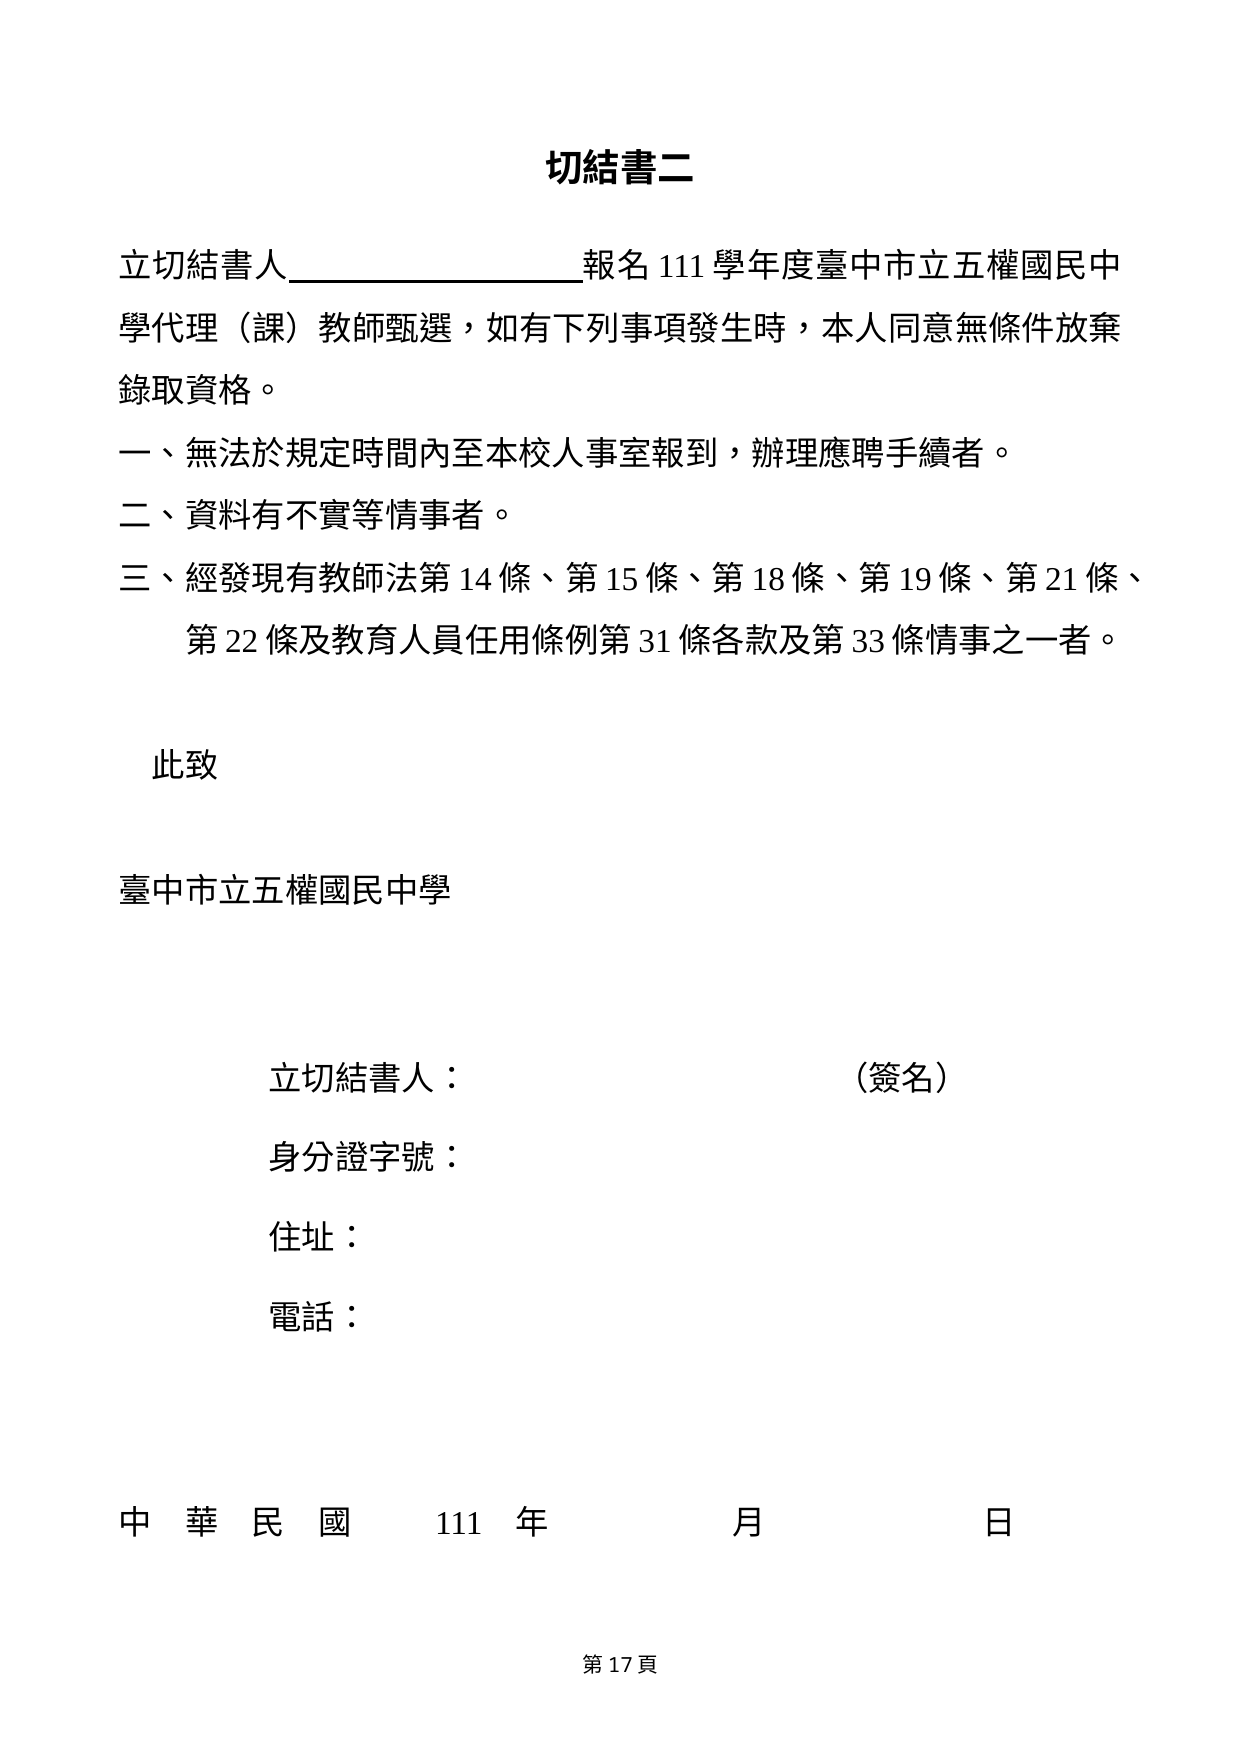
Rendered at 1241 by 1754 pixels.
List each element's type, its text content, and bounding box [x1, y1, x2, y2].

text 切結書二 [118, 124, 1122, 186]
text 此致 [118, 721, 1122, 784]
text 中 華 民 國 111 年 月 日 [118, 1478, 1122, 1541]
text 身分證字號： [268, 1114, 1122, 1176]
text 電話： [268, 1273, 1122, 1336]
text 一、無法於規定時間內至本校人事室報到，辦理應聘手續者。 [118, 409, 1122, 471]
text 三、經發現有教師法第14條、第15條、第18條、第19條、第21條、第22條及教育人員任用條例第31條各款及第33條情事之一者。 [118, 534, 1122, 659]
text 住址： [268, 1193, 1122, 1256]
text 立切結書人 報名111學年度臺中市立五權國民中學代理（課）教師甄選，如有下列事項發生時，本人同意無條件放棄錄取資格。 [118, 221, 1122, 409]
text 二、資料有不實等情事者。 [118, 471, 1122, 534]
text 立切結書人： （簽名） [268, 1034, 1122, 1096]
text 臺中市立五權國民中學 [118, 846, 1122, 909]
